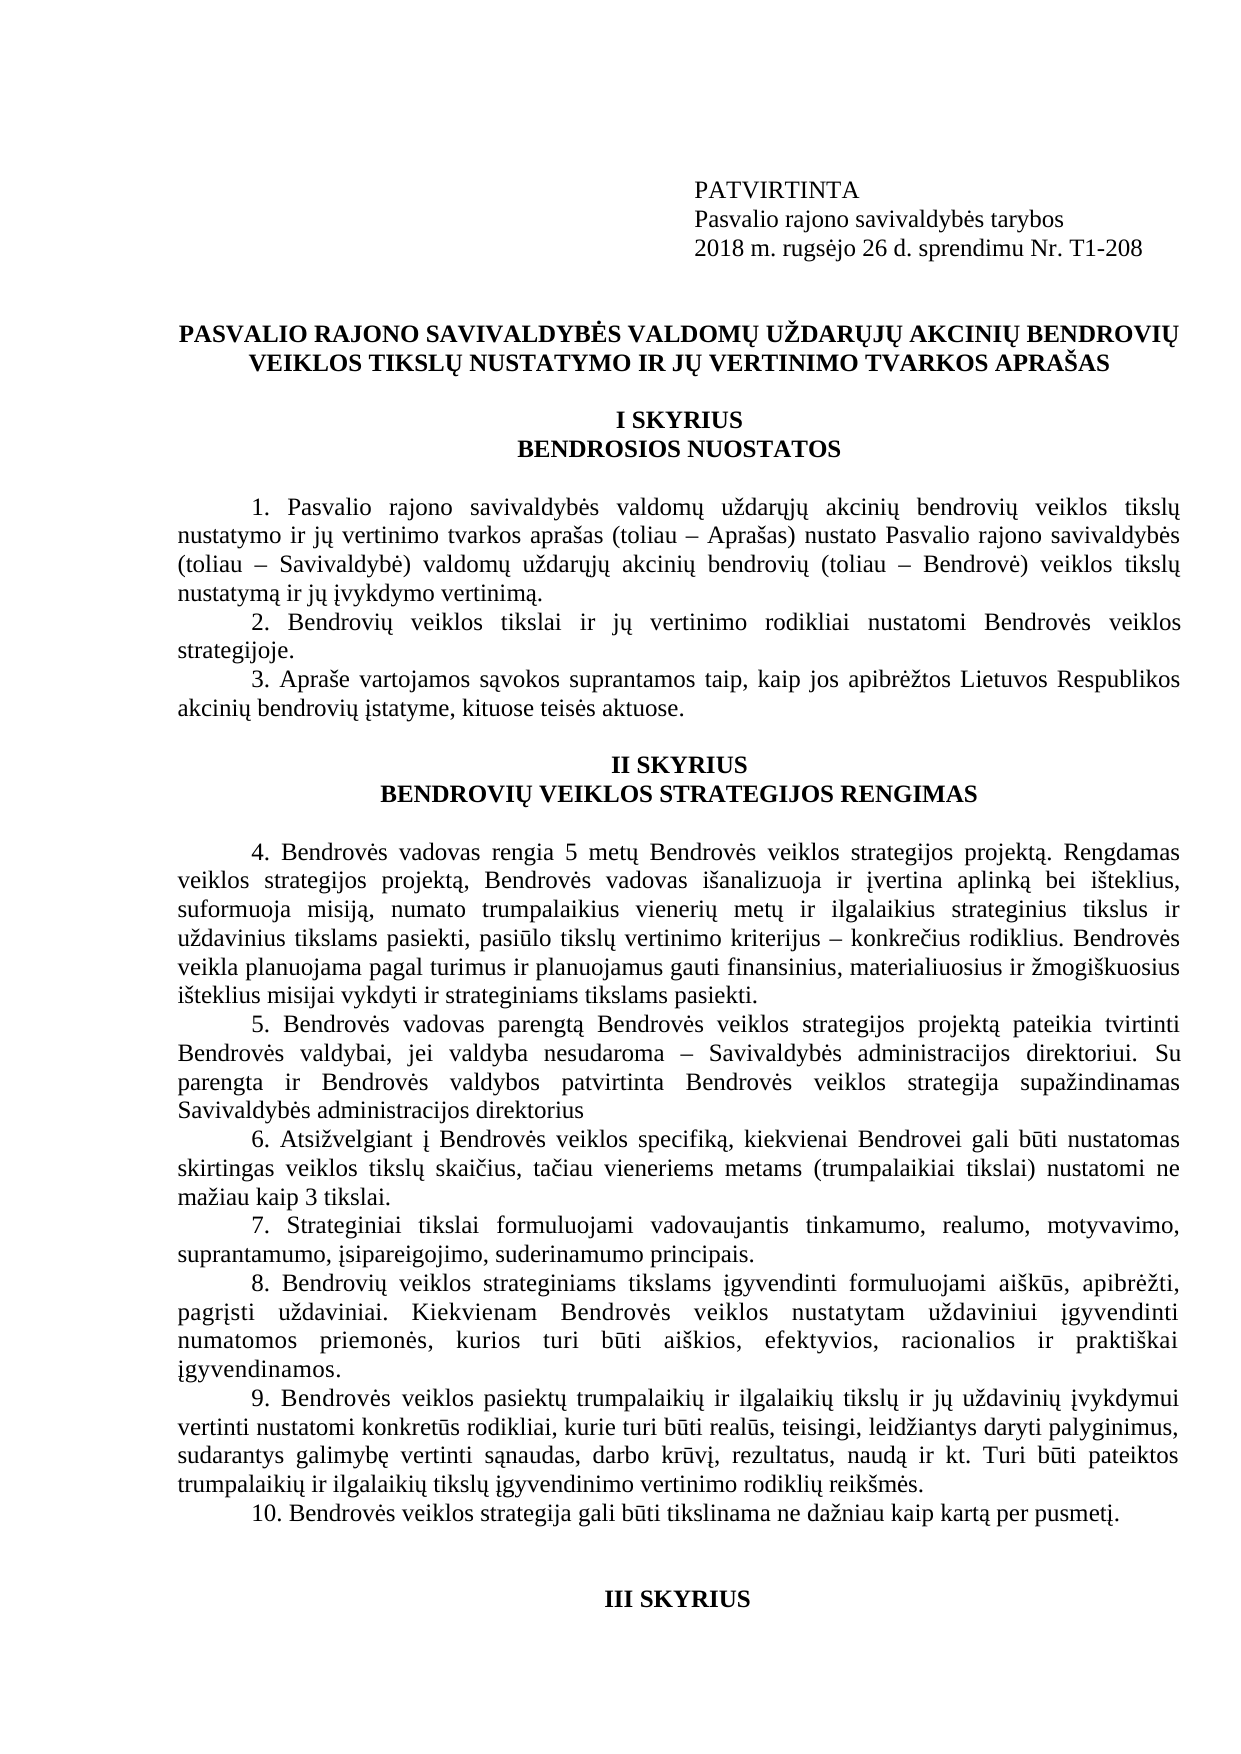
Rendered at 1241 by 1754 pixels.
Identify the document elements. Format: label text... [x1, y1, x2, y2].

text PATVIRTINTA [582, 176, 1181, 204]
text III skyrius [177, 1584, 1178, 1613]
text PASVALIO RAJONO SAVIVALDYBĖS VALDOMŲ UŽDARŲJŲ AKCINIŲ BENDROVIŲ VEIKLOS TIKSLŲ NUSTATYMO IR JŲ VERTINIMO TVARKOS APRAŠAS [177, 319, 1181, 377]
text 10. Bendrovės veiklos strategija gali būti tikslinama ne dažniau kaip kartą per pusmetį. [177, 1498, 1181, 1527]
text 1. Pasvalio rajono savivaldybės valdomų uždarųjų akcinių bendrovių veiklos tikslų nustatymo ir jų vertinimo tvarkos aprašas (toliau – Aprašas) nustato Pasvalio rajono savivaldybės (toliau – Savivaldybė) valdomų uždarųjų akcinių bendrovių (toliau – Bendrovė) veiklos tikslų nustatymą ir jų įvykdymo vertinimą. [177, 492, 1181, 607]
text 3. Apraše vartojamos sąvokos suprantamos taip, kaip jos apibrėžtos Lietuvos Respublikos akcinių bendrovių įstatyme, kituose teisės aktuose. [177, 664, 1181, 722]
text 5. Bendrovės vadovas parengtą Bendrovės veiklos strategijos projektą pateikia tvirtinti Bendrovės valdybai, jei valdyba nesudaroma – Savivaldybės administracijos direktoriui. Su parengta ir Bendrovės valdybos patvirtinta Bendrovės veiklos strategija supažindinamas Savivaldybės administracijos direktorius [177, 1009, 1181, 1124]
text 4. Bendrovės vadovas rengia 5 metų Bendrovės veiklos strategijos projektą. Rengdamas veiklos strategijos projektą, Bendrovės vadovas išanalizuoja ir įvertina aplinką bei išteklius, suformuoja misiją, numato trumpalaikius vienerių metų ir ilgalaikius strateginius tikslus ir uždavinius tikslams pasiekti, pasiūlo tikslų vertinimo kriterijus – konkrečius rodiklius. Bendrovės veikla planuojama pagal turimus ir planuojamus gauti finansinius, materialiuosius ir žmogiškuosius išteklius misijai vykdyti ir strateginiams tikslams pasiekti. [177, 837, 1181, 1009]
text BENDROVIŲ VEIKLOS STRATEGIJOS RENGIMAS [177, 779, 1181, 808]
text 8. Bendrovių veiklos strateginiams tikslams įgyvendinti formuluojami aiškūs, apibrėžti, pagrįsti uždaviniai. Kiekvienam Bendrovės veiklos nustatytam uždaviniui įgyvendinti numatomos priemonės, kurios turi būti aiškios, efektyvios, racionalios ir praktiškai įgyvendinamos. [177, 1268, 1180, 1383]
text BENDROSIOS NUOSTATOS [177, 434, 1181, 463]
text I skyrius [177, 406, 1181, 434]
text 2. Bendrovių veiklos tikslai ir jų vertinimo rodikliai nustatomi Bendrovės veiklos strategijoje. [177, 607, 1181, 664]
text Pasvalio rajono savivaldybės tarybos [177, 204, 1181, 233]
text II skyrius [177, 751, 1181, 779]
text 9. Bendrovės veiklos pasiektų trumpalaikių ir ilgalaikių tikslų ir jų uždavinių įvykdymui vertinti nustatomi konkretūs rodikliai, kurie turi būti realūs, teisingi, leidžiantys daryti palyginimus, sudarantys galimybę vertinti sąnaudas, darbo krūvį, rezultatus, naudą ir kt. Turi būti pateiktos trumpalaikių ir ilgalaikių tikslų įgyvendinimo vertinimo rodiklių reikšmės. [177, 1383, 1180, 1498]
text 2018 m. rugsėjo 26 d. sprendimu Nr. T1-208 [694, 233, 1181, 262]
text 6. Atsižvelgiant į Bendrovės veiklos specifiką, kiekvienai Bendrovei gali būti nustatomas skirtingas veiklos tikslų skaičius, tačiau vieneriems metams (trumpalaikiai tikslai) nustatomi ne mažiau kaip 3 tikslai. [177, 1124, 1181, 1211]
text 7. Strateginiai tikslai formuluojami vadovaujantis tinkamumo, realumo, motyvavimo, suprantamumo, įsipareigojimo, suderinamumo principais. [177, 1211, 1180, 1268]
